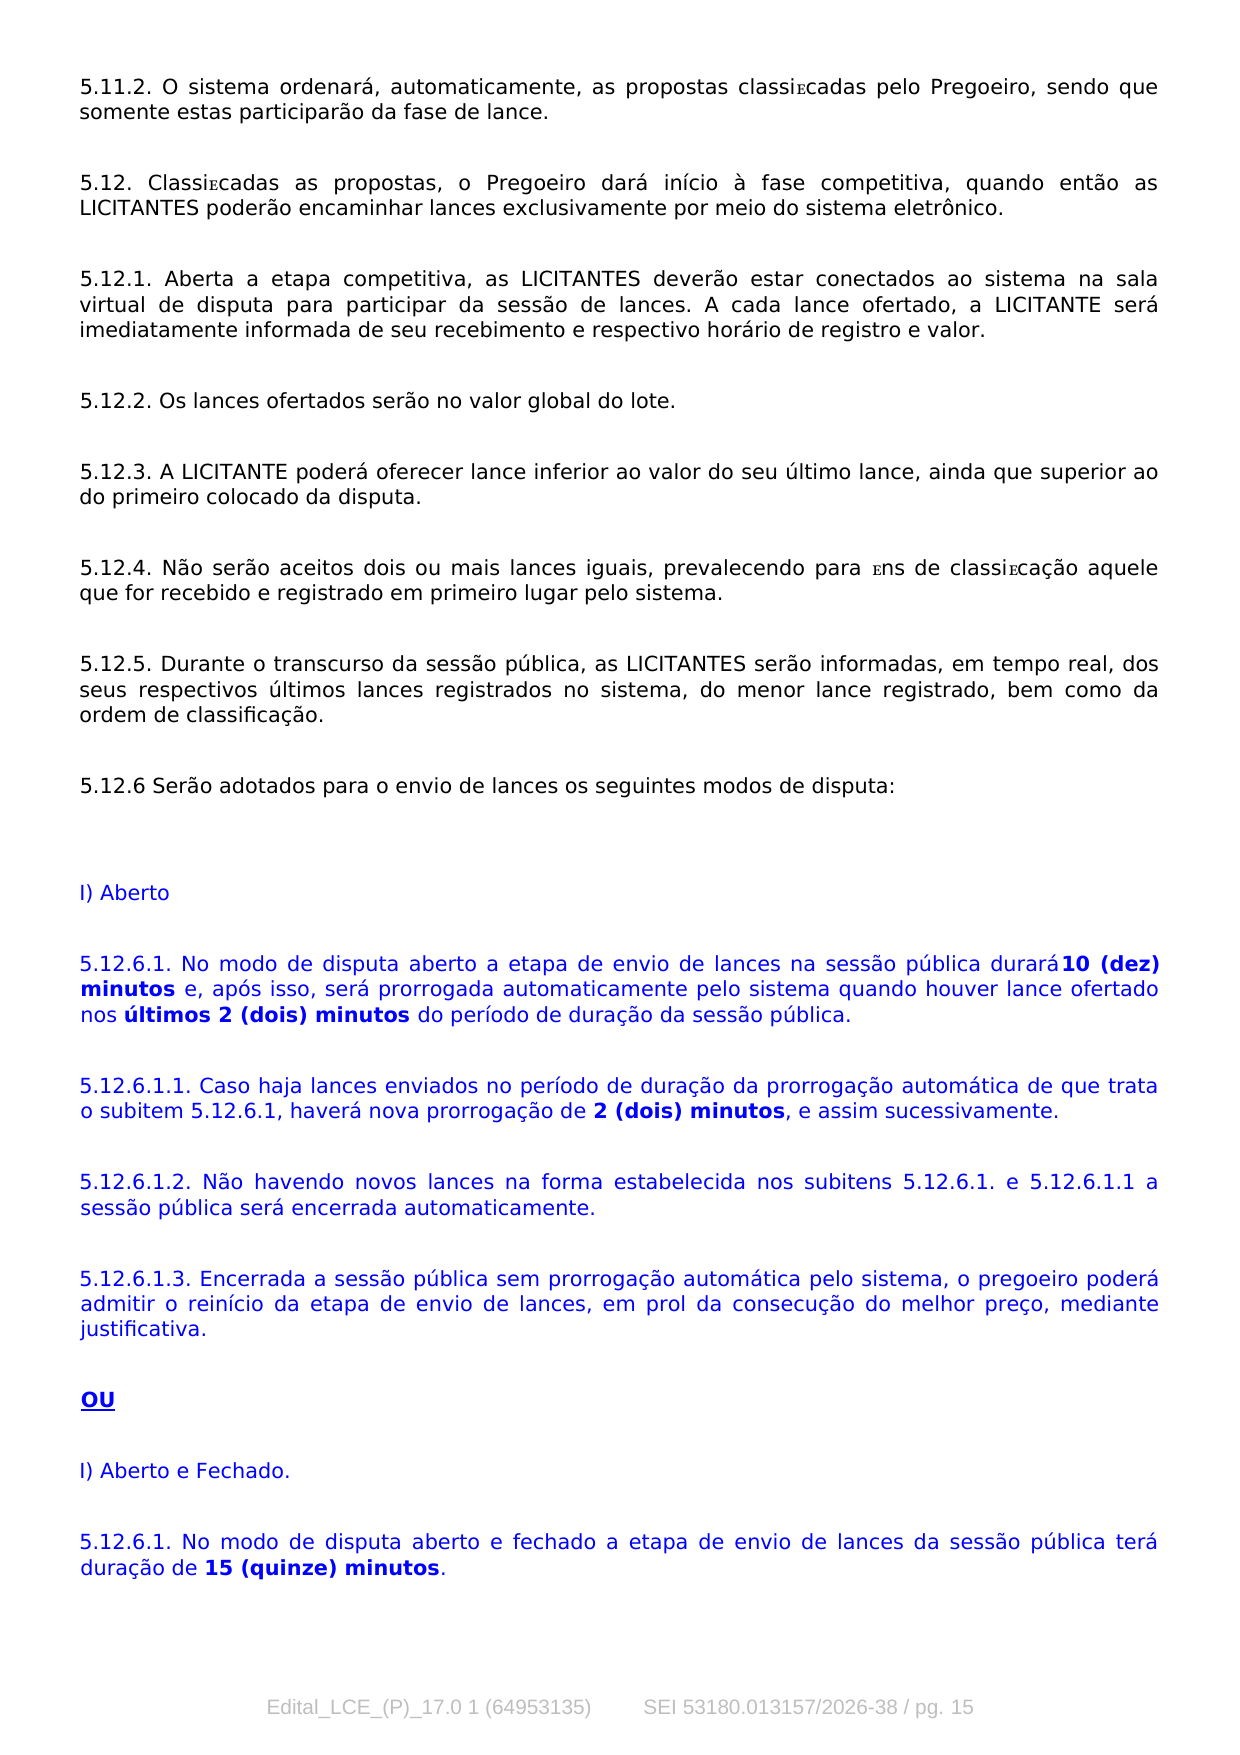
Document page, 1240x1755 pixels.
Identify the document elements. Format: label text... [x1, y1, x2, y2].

text I) Aberto e Fechado. [79, 1459, 1160, 1483]
text 5.11.2. O sistema ordenará, automaticamente, as propostas classicadas pelo Pregoeiro, sendo que somente estas participarão da fase de lance. [79, 75, 1160, 124]
text OU [81, 1388, 1167, 1413]
text I) Aberto [79, 881, 1160, 905]
text 5.12.1. Aberta a etapa competitiva, as LICITANTES deverão estar conectados ao sistema na sala virtual de disputa para participar da sessão de lances. A cada lance ofertado, a LICITANTE será imediatamente informada de seu recebimento e respectivo horário de registro e valor. [79, 267, 1160, 342]
text 5.12.3. A LICITANTE poderá oferecer lance inferior ao valor do seu último lance, ainda que superior ao do primeiro colocado da disputa. [79, 460, 1160, 509]
text 5.12. Classicadas as propostas, o Pregoeiro dará início à fase competitiva, quando então as LICITANTES poderão encaminhar lances exclusivamente por meio do sistema eletrônico. [79, 171, 1160, 221]
text 5.12.6.1.2. Não havendo novos lances na forma estabelecida nos subitens 5.12.6.1. e 5.12.6.1.1 a sessão pública será encerrada automaticamente. [79, 1170, 1160, 1220]
text 5.12.4. Não serão aceitos dois ou mais lances iguais, prevalecendo para ns de classicação aquele que for recebido e registrado em primeiro lugar pelo sistema. [79, 556, 1160, 606]
text 5.12.5. Durante o transcurso da sessão pública, as LICITANTES serão informadas, em tempo real, dos seus respectivos últimos lances registrados no sistema, do menor lance registrado, bem como da ordem de classificação. [79, 652, 1160, 727]
text 5.12.6.1. No modo de disputa aberto a etapa de envio de lances na sessão pública durará10 (dez) minutos e, após isso, será prorrogada automaticamente pelo sistema quando houver lance ofertado nos últimos 2 (dois) minutos do período de duração da sessão pública. [79, 952, 1160, 1027]
text 5.12.6.1. No modo de disputa aberto e fechado a etapa de envio de lances da sessão pública terá duração de 15 (quinze) minutos. [79, 1530, 1160, 1580]
text 5.12.6.1.1. Caso haja lances enviados no período de duração da prorrogação automática de que trata o subitem 5.12.6.1, haverá nova prorrogação de 2 (dois) minutos, e assim sucessivamente. [79, 1074, 1160, 1123]
text 5.12.6 Serão adotados para o envio de lances os seguintes modos de disputa: [79, 774, 1160, 798]
text 5.12.2. Os lances ofertados serão no valor global do lote. [79, 389, 1160, 413]
text 5.12.6.1.3. Encerrada a sessão pública sem prorrogação automática pelo sistema, o pregoeiro poderá admitir o reinício da etapa de envio de lances, em prol da consecução do melhor preço, mediante justificativa. [79, 1267, 1160, 1342]
